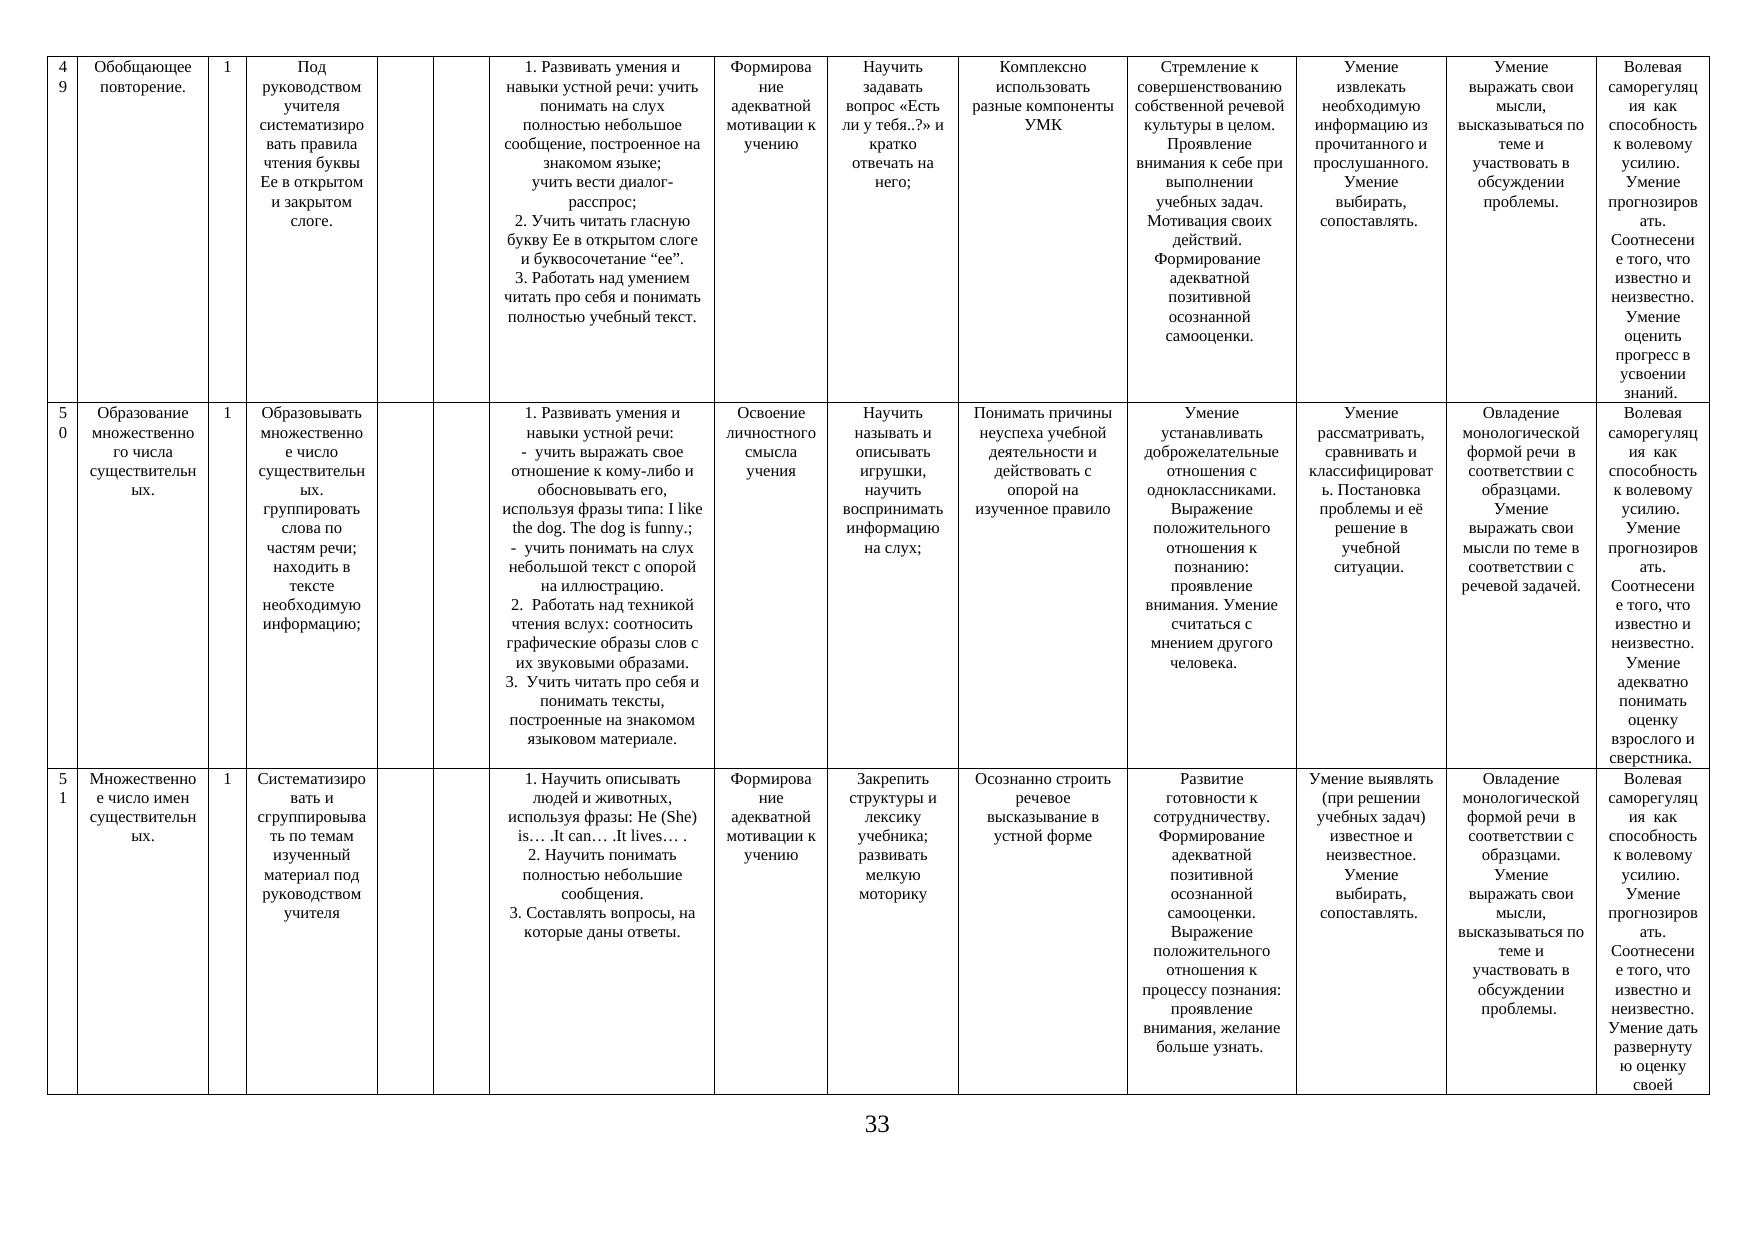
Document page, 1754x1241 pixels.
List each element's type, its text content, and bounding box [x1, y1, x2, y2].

table_cell 1 [209, 57, 246, 402]
table_cell 1. Развивать умения и навыки устной речи: учить понимать на слух полностью небольшое сообщение, построенное на знакомом языке; учить вести диалог-расспрос; 2. Учить читать гласную букву Ee в открытом слоге и буквосочетание “ee”. 3. Работать над умением читать про себя и понимать полностью учебный текст. [490, 57, 714, 402]
table_cell 50 [48, 403, 77, 767]
table_cell Волевая саморегуляция как способность к волевому усилию. Умение прогнозировать. Соотнесение того, что известно и неизвестно. Умение адекватно понимать оценку взрослого и сверстника. [1597, 403, 1709, 767]
table_cell Формирование адекватной мотивации к учению [715, 57, 827, 402]
table_cell [434, 769, 489, 1094]
table_cell Стремление к совершенствованию собственной речевой культуры в целом. Проявление внимания к себе при выполнении учебных задач. Мотивация своих действий. Формирование адекватной позитивной осознанной самооценки. [1128, 57, 1296, 402]
table_cell Осознанно строить речевое высказывание в устной форме [959, 769, 1127, 1094]
table_cell [434, 57, 489, 402]
table_cell Умение выражать свои мысли, высказываться по теме и участвовать в обсуждении проблемы. [1447, 57, 1596, 402]
table_cell [378, 57, 433, 402]
table_cell Развитие готовности к сотрудничеству. Формирование адекватной позитивной осознанной самооценки. Выражение положительного отношения к процессу познания: проявление внимания, желание больше узнать. [1128, 769, 1296, 1094]
table_cell Умение устанавливать доброжелательные отношения с одноклассниками. Выражение положительного отношения к познанию: проявление внимания. Умение считаться с мнением другого человека. [1128, 403, 1296, 767]
table_cell [378, 769, 433, 1094]
table_cell 1. Развивать умения и навыки устной речи: - учить выражать свое отношение к кому-либо и обосновывать его, используя фразы типа: I like the dog. The dog is funny.; - учить понимать на слух небольшой текст с опорой на иллюстрацию. 2. Работать над техникой чтения вслух: соотносить графические образы слов с их звуковыми образами. 3. Учить читать про себя и понимать тексты, построенные на знакомом языковом материале. [490, 403, 714, 767]
table_cell Образовывать множественное число существительных. группировать слова по частям речи; находить в тексте необходимую информацию; [247, 403, 377, 767]
table_cell Множественное число имен существительных. [78, 769, 208, 1094]
table_cell Понимать причины неуспеха учебной деятельности и действовать с опорой на изученное правило [959, 403, 1127, 767]
table_cell Волевая саморегуляция как способность к волевому усилию. Умение прогнозировать. Соотнесение того, что известно и неизвестно. Умение оценить прогресс в усвоении знаний. [1597, 57, 1709, 402]
table_cell Умение выявлять (при решении учебных задач) известное и неизвестное. Умение выбирать, сопоставлять. [1297, 769, 1446, 1094]
table_cell 1. Научить описывать людей и животных, используя фразы: He (She) is… .It can… .It lives… . 2. Научить понимать полностью небольшие сообщения. 3. Составлять вопросы, на которые даны ответы. [490, 769, 714, 1094]
table_cell 1 [209, 403, 246, 767]
table_cell Научить задавать вопрос «Есть ли у тебя..?» и кратко отвечать на него; [828, 57, 958, 402]
table_cell 1 [209, 769, 246, 1094]
table_cell Систематизировать и сгруппировывать по темам изученный материал под руководством учителя [247, 769, 377, 1094]
table_cell Освоение личностного смысла учения [715, 403, 827, 767]
table_cell Овладение монологической формой речи в соответствии с образцами. Умение выражать свои мысли по теме в соответствии с речевой задачей. [1447, 403, 1596, 767]
table_cell Закрепить структуры и лексику учебника; развивать мелкую моторику [828, 769, 958, 1094]
table_cell Образование множественного числа существительных. [78, 403, 208, 767]
table_cell Научить называть и описывать игрушки, научить воспринимать информацию на слух; [828, 403, 958, 767]
table_cell Овладение монологической формой речи в соответствии с образцами. Умение выражать свои мысли, высказываться по теме и участвовать в обсуждении проблемы. [1447, 769, 1596, 1094]
table_cell [434, 403, 489, 767]
table_cell Формирование адекватной мотивации к учению [715, 769, 827, 1094]
table_cell Под руководством учителя систематизировать правила чтения буквы Ее в открытом и закрытом слоге. [247, 57, 377, 402]
table_cell Умение рассматривать, сравнивать и классифицировать. Постановка проблемы и её решение в учебной ситуации. [1297, 403, 1446, 767]
table_cell Комплексно использовать разные компоненты УМК [959, 57, 1127, 402]
table_cell Обобщающее повторение. [78, 57, 208, 402]
table_cell Волевая саморегуляция как способность к волевому усилию. Умение прогнозировать. Соотнесение того, что известно и неизвестно. Умение дать развернутую оценку своей [1597, 769, 1709, 1094]
table_cell [378, 403, 433, 767]
table_cell Умение извлекать необходимую информацию из прочитанного и прослушанного. Умение выбирать, сопоставлять. [1297, 57, 1446, 402]
table_cell 49 [48, 57, 77, 402]
table_cell 51 [48, 769, 77, 1094]
